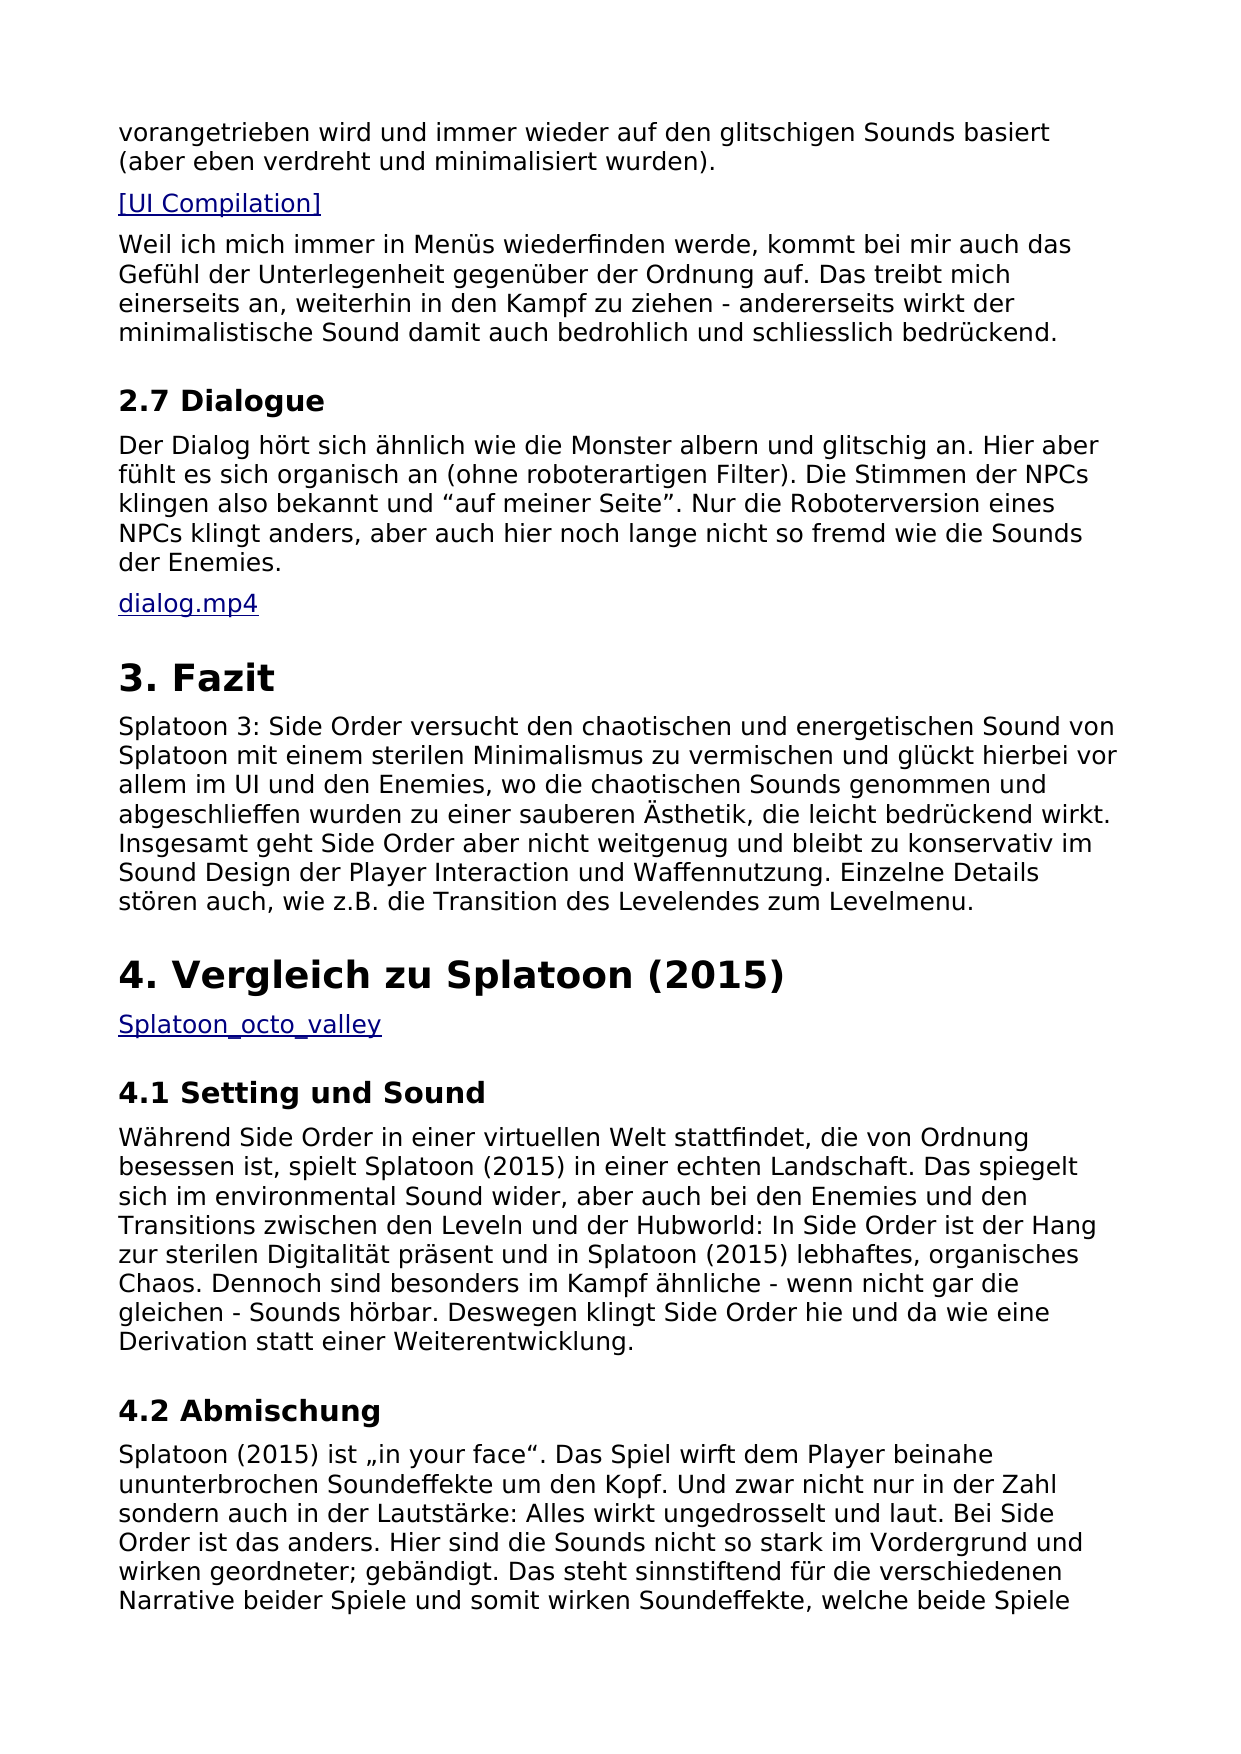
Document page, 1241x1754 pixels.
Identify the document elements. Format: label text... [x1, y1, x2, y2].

text Weil ich mich immer in Menüs wiederfinden werde, kommt bei mir auch das Gefühl der Unterlegenheit gegenüber der Ordnung auf. Das treibt mich einerseits an, weiterhin in den Kampf zu ziehen - andererseits wirkt der minimalistische Sound damit auch bedrohlich und schliesslich bedrückend. [118, 231, 1122, 347]
subtitle 3. Fazit [118, 656, 1122, 700]
text dialog.mp4 [118, 589, 1122, 619]
text Während Side Order in einer virtuellen Welt stattfindet, die von Ordnung besessen ist, spielt Splatoon (2015) in einer echten Landschaft. Das spiegelt sich im environmental Sound wider, aber auch bei den Enemies und den Transitions zwischen den Leveln und der Hubworld: In Side Order ist der Hang zur sterilen Digitalität präsent und in Splatoon (2015) lebhaftes, organisches Chaos. Dennoch sind besonders im Kampf ähnliche - wenn nicht gar die gleichen - Sounds hörbar. Deswegen klingt Side Order hie und da wie eine Derivation statt einer Weiterentwicklung. [118, 1123, 1122, 1357]
subtitle 4.2 Abmischung [118, 1394, 1122, 1428]
text Splatoon (2015) ist „in your face“. Das Spiel wirft dem Player beinahe ununterbrochen Soundeffekte um den Kopf. Und zwar nicht nur in der Zahl sondern auch in der Lautstärke: Alles wirkt ungedrosselt und laut. Bei Side Order ist das anders. Hier sind die Sounds nicht so stark im Vordergrund und wirken geordneter; gebändigt. Das steht sinnstiftend für die verschiedenen Narrative beider Spiele und somit wirken Soundeffekte, welche beide Spiele [118, 1441, 1122, 1616]
subtitle 2.7 Dialogue [118, 385, 1122, 419]
subtitle 4. Vergleich zu Splatoon (2015) [118, 954, 1122, 998]
text vorangetrieben wird und immer wieder auf den glitschigen Sounds basiert (aber eben verdreht und minimalisiert wurden). [118, 118, 1122, 176]
subtitle 4.1 Setting und Sound [118, 1077, 1122, 1111]
text [UI Compilation] [118, 189, 1122, 218]
text Der Dialog hört sich ähnlich wie die Monster albern und glitschig an. Hier aber fühlt es sich organisch an (ohne roboterartigen Filter). Die Stimmen der NPCs klingen also bekannt und “auf meiner Seite”. Nur die Roboterversion eines NPCs klingt anders, aber auch hier noch lange nicht so fremd wie die Sounds der Enemies. [118, 431, 1122, 577]
text Splatoon_octo_valley [118, 1010, 1122, 1039]
text Splatoon 3: Side Order versucht den chaotischen und energetischen Sound von Splatoon mit einem sterilen Minimalismus zu vermischen und glückt hierbei vor allem im UI und den Enemies, wo die chaotischen Sounds genommen und abgeschlieffen wurden zu einer sauberen Ästhetik, die leicht bedrückend wirkt. Insgesamt geht Side Order aber nicht weitgenug und bleibt zu konservativ im Sound Design der Player Interaction und Waffennutzung. Einzelne Details stören auch, wie z.B. die Transition des Levelendes zum Levelmenu. [118, 712, 1122, 917]
